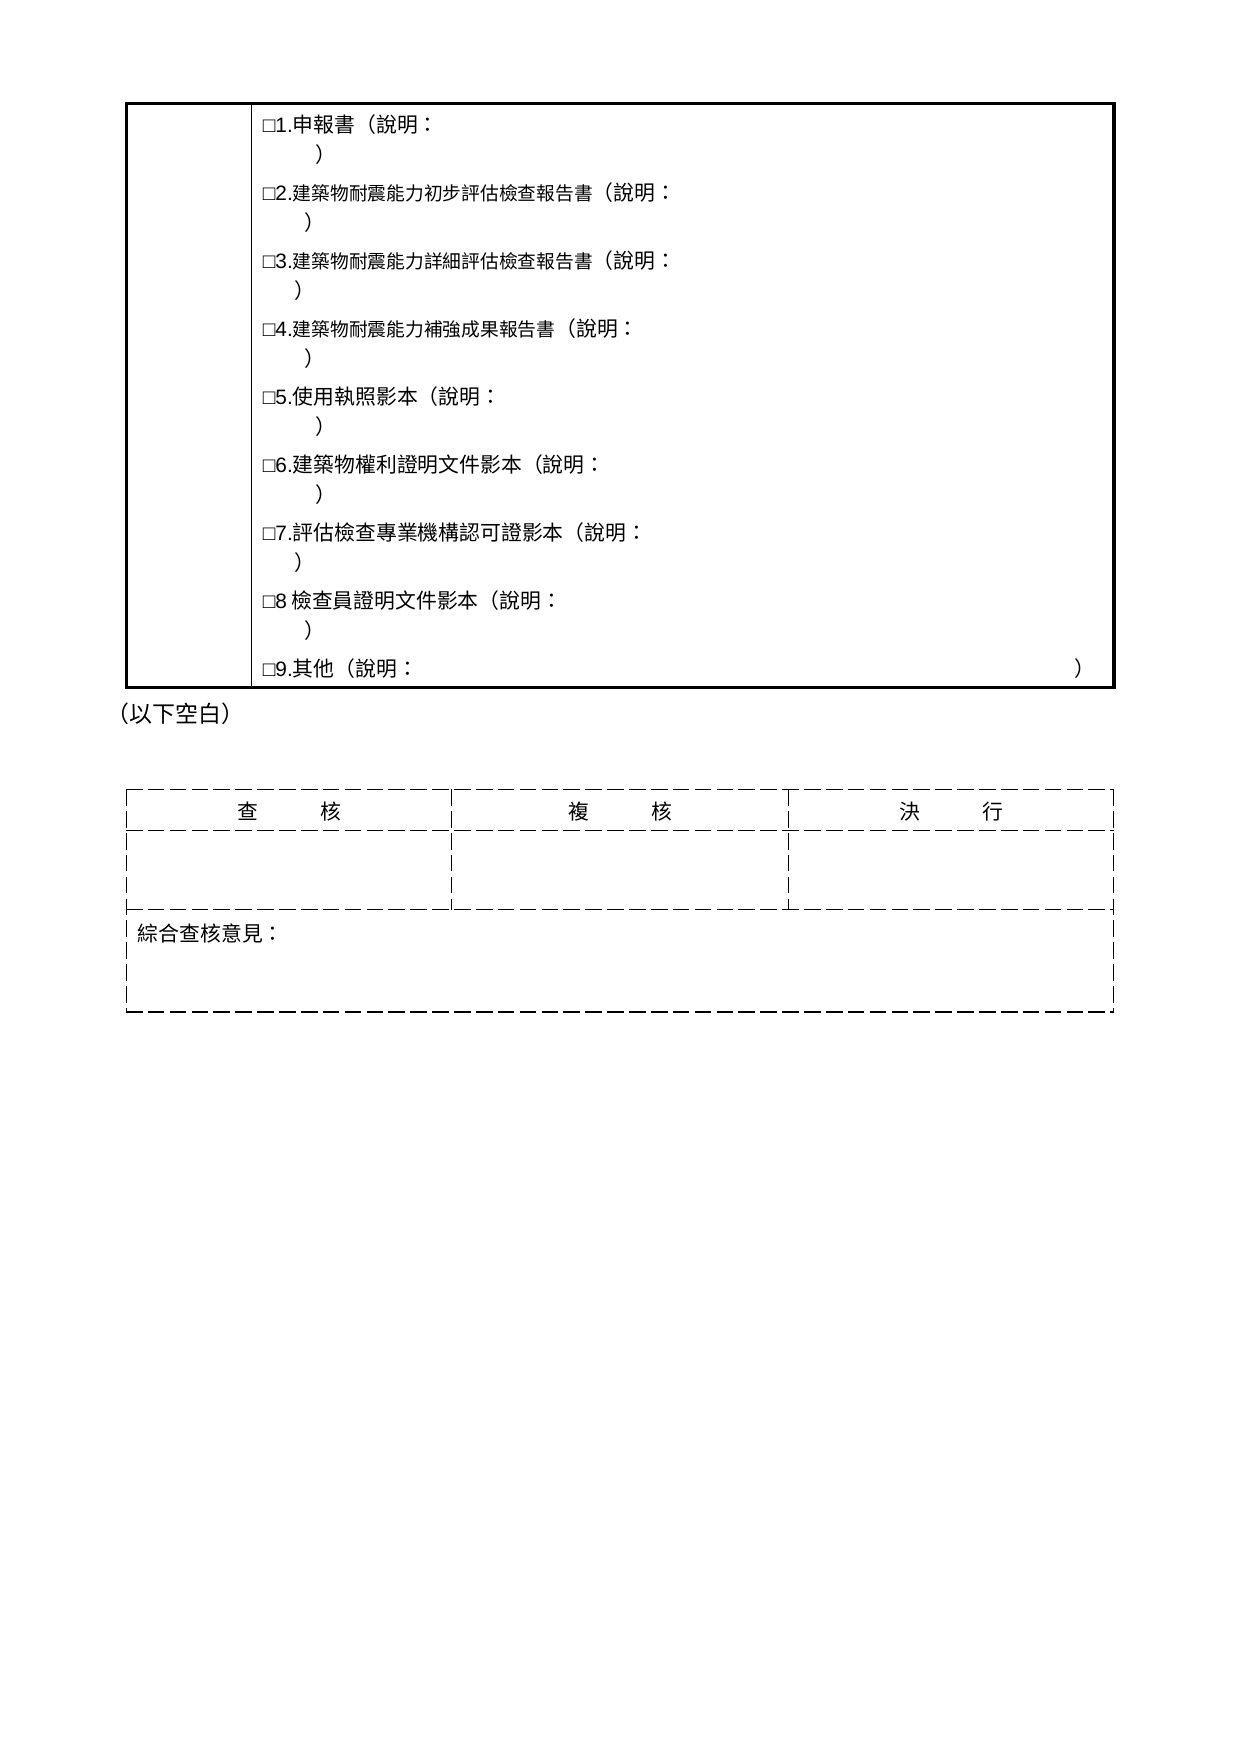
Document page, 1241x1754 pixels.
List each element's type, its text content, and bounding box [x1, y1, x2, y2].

table_cell [789, 830, 1114, 909]
table_header □1.申報書（說明： ） □2.建築物耐震能力初步評估檢查報告書（說明： ） □3.建築物耐震能力詳細評估檢查報告書（說明： ） □4.建築物耐震能力補強成果報告書（說明： ） □5.使用執照影本（說明： ） □6.建築物權利證明文件影本（說明： ） □7.評估檢查專業機構認可證影本（說明： ） □8檢查員證明文件影本（說明： ） □9.其他（說明： ） [252, 105, 1112, 686]
table_header 複 核 [451, 789, 789, 830]
table_header [128, 105, 251, 686]
table_cell [126, 830, 451, 909]
table_cell 綜合查核意見： [126, 909, 1114, 1011]
table_header 決 行 [789, 789, 1114, 830]
table_cell [451, 830, 789, 909]
table_header 查 核 [126, 789, 451, 830]
text （以下空白） [106, 696, 1134, 729]
